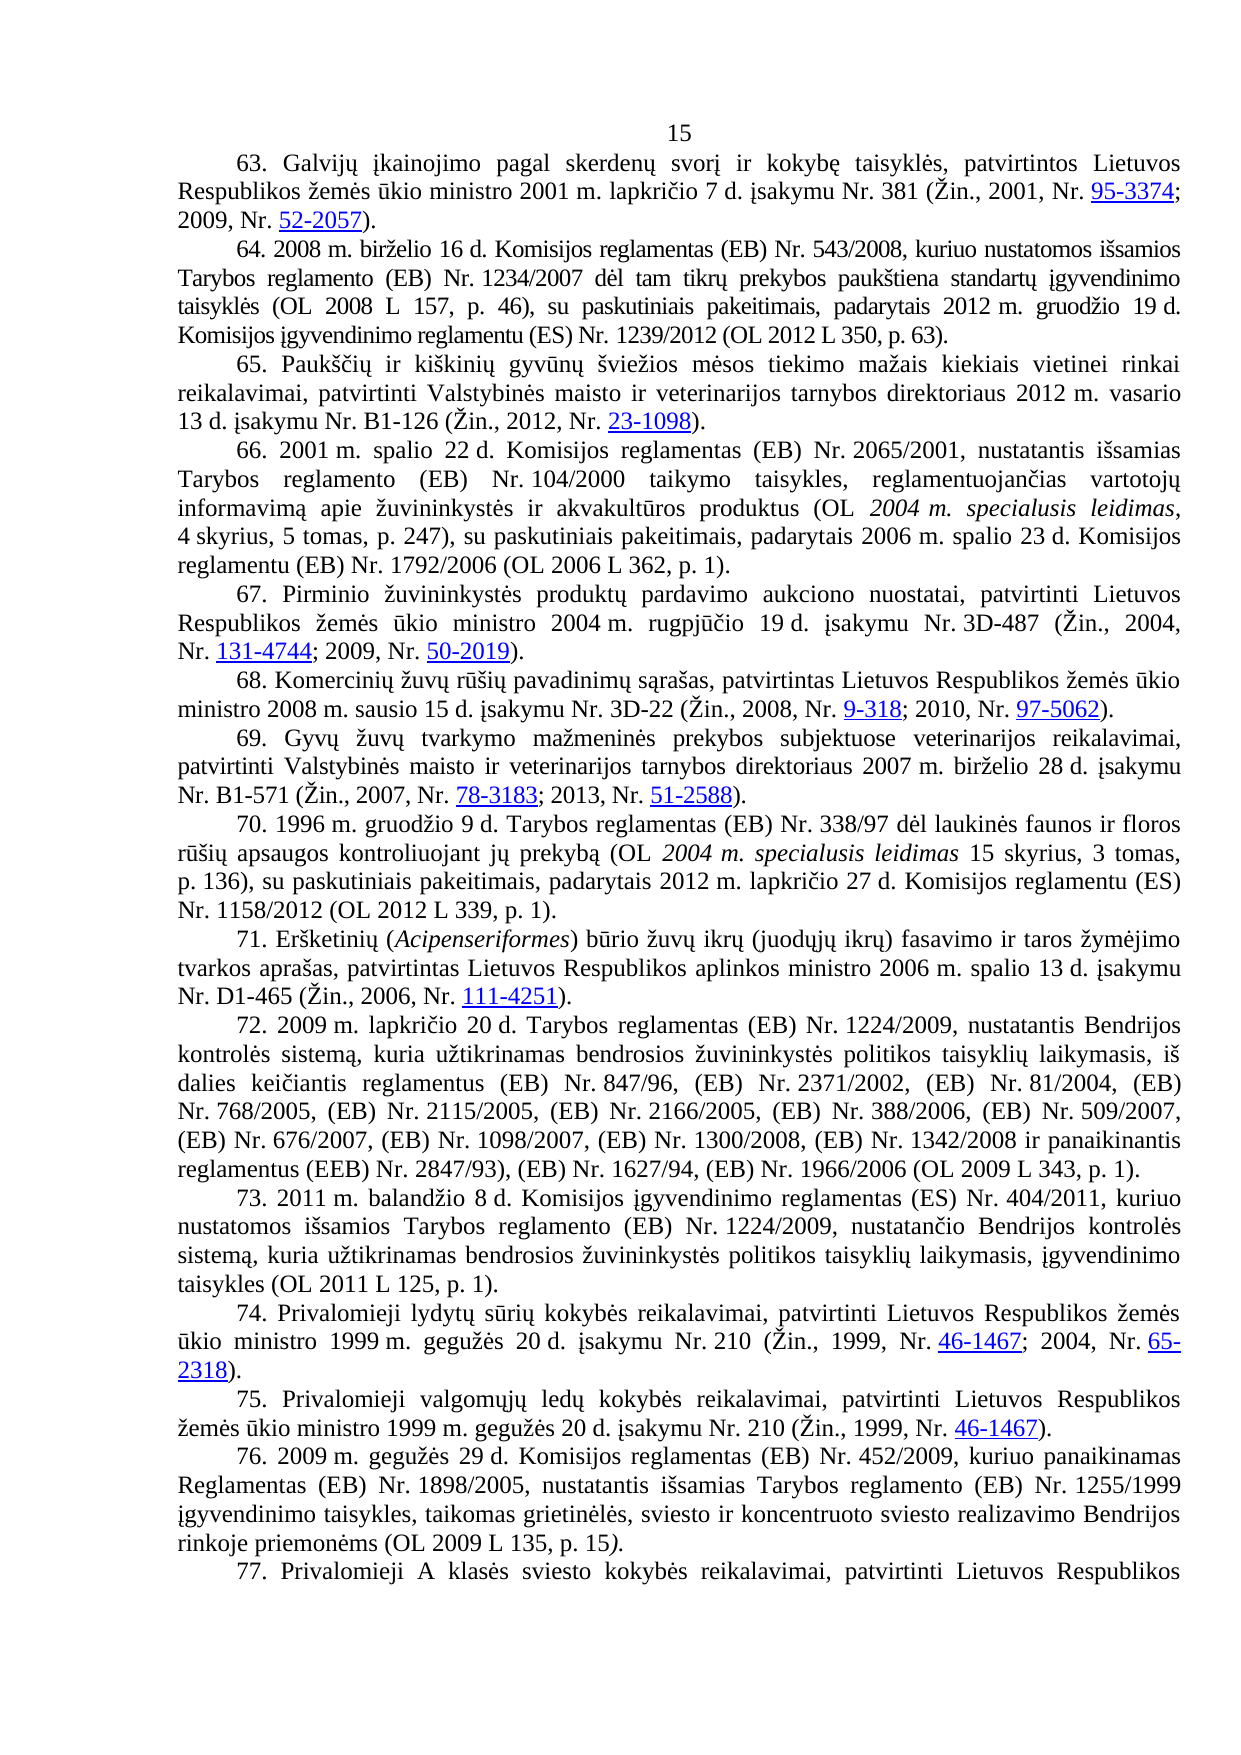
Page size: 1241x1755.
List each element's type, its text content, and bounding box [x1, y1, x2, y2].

text 72. 2009 m. lapkričio 20 d. Tarybos reglamentas (EB) Nr. 1224/2009, nustatantis Bendrijos kontrolės sistemą, kuria užtikrinamas bendrosios žuvininkystės politikos taisyklių laikymasis, iš dalies keičiantis reglamentus (EB) Nr. 847/96, (EB) Nr. 2371/2002, (EB) Nr. 81/2004, (EB) Nr. 768/2005, (EB) Nr. 2115/2005, (EB) Nr. 2166/2005, (EB) Nr. 388/2006, (EB) Nr. 509/2007, (EB) Nr. 676/2007, (EB) Nr. 1098/2007, (EB) Nr. 1300/2008, (EB) Nr. 1342/2008 ir panaikinantis reglamentus (EEB) Nr. 2847/93), (EB) Nr. 1627/94, (EB) Nr. 1966/2006 (OL 2009 L 343, p. 1). [177, 1010, 1181, 1183]
text 67. Pirminio žuvininkystės produktų pardavimo aukciono nuostatai, patvirtinti Lietuvos Respublikos žemės ūkio ministro 2004 m. rugpjūčio 19 d. įsakymu Nr. 3D-487 (Žin., 2004, Nr. 131-4744; 2009, Nr. 50-2019). [177, 579, 1181, 665]
text 66. 2001 m. spalio 22 d. Komisijos reglamentas (EB) Nr. 2065/2001, nustatantis išsamias Tarybos reglamento (EB) Nr. 104/2000 taikymo taisykles, reglamentuojančias vartotojų informavimą apie žuvininkystės ir akvakultūros produktus (OL 2004 m. specialusis leidimas, 4 skyrius, 5 tomas, p. 247), su paskutiniais pakeitimais, padarytais 2006 m. spalio 23 d. Komisijos reglamentu (EB) Nr. 1792/2006 (OL 2006 L 362, p. 1). [177, 435, 1181, 579]
text 69. Gyvų žuvų tvarkymo mažmeninės prekybos subjektuose veterinarijos reikalavimai, patvirtinti Valstybinės maisto ir veterinarijos tarnybos direktoriaus 2007 m. birželio 28 d. įsakymu Nr. B1-571 (Žin., 2007, Nr. 78-3183; 2013, Nr. 51-2588). [177, 723, 1181, 809]
text 74. Privalomieji lydytų sūrių kokybės reikalavimai, patvirtinti Lietuvos Respublikos žemės ūkio ministro 1999 m. gegužės 20 d. įsakymu Nr. 210 (Žin., 1999, Nr. 46-1467; 2004, Nr. 65-2318). [177, 1298, 1181, 1384]
text 73. 2011 m. balandžio 8 d. Komisijos įgyvendinimo reglamentas (ES) Nr. 404/2011, kuriuo nustatomos išsamios Tarybos reglamento (EB) Nr. 1224/2009, nustatančio Bendrijos kontrolės sistemą, kuria užtikrinamas bendrosios žuvininkystės politikos taisyklių laikymasis, įgyvendinimo taisykles (OL 2011 L 125, p. 1). [177, 1183, 1181, 1298]
text 63. Galvijų įkainojimo pagal skerdenų svorį ir kokybę taisyklės, patvirtintos Lietuvos Respublikos žemės ūkio ministro 2001 m. lapkričio 7 d. įsakymu Nr. 381 (Žin., 2001, Nr. 95-3374; 2009, Nr. 52-2057). [177, 148, 1181, 234]
text 70. 1996 m. gruodžio 9 d. Tarybos reglamentas (EB) Nr. 338/97 dėl laukinės faunos ir floros rūšių apsaugos kontroliuojant jų prekybą (OL 2004 m. specialusis leidimas 15 skyrius, 3 tomas, p. 136), su paskutiniais pakeitimais, padarytais 2012 m. lapkričio 27 d. Komisijos reglamentu (ES) Nr. 1158/2012 (OL 2012 L 339, p. 1). [177, 809, 1181, 924]
text 76. 2009 m. gegužės 29 d. Komisijos reglamentas (EB) Nr. 452/2009, kuriuo panaikinamas Reglamentas (EB) Nr. 1898/2005, nustatantis išsamias Tarybos reglamento (EB) Nr. 1255/1999 įgyvendinimo taisykles, taikomas grietinėlės, sviesto ir koncentruoto sviesto realizavimo Bendrijos rinkoje priemonėms (OL 2009 L 135, p. 15). [177, 1441, 1181, 1556]
text 68. Komercinių žuvų rūšių pavadinimų sąrašas, patvirtintas Lietuvos Respublikos žemės ūkio ministro 2008 m. sausio 15 d. įsakymu Nr. 3D-22 (Žin., 2008, Nr. 9-318; 2010, Nr. 97-5062). [177, 665, 1181, 723]
text 75. Privalomieji valgomųjų ledų kokybės reikalavimai, patvirtinti Lietuvos Respublikos žemės ūkio ministro 1999 m. gegužės 20 d. įsakymu Nr. 210 (Žin., 1999, Nr. 46-1467). [177, 1384, 1181, 1441]
text 77. Privalomieji A klasės sviesto kokybės reikalavimai, patvirtinti Lietuvos Respublikos [177, 1556, 1181, 1585]
text 71. Eršketinių (Acipenseriformes) būrio žuvų ikrų (juodųjų ikrų) fasavimo ir taros žymėjimo tvarkos aprašas, patvirtintas Lietuvos Respublikos aplinkos ministro 2006 m. spalio 13 d. įsakymu Nr. D1-465 (Žin., 2006, Nr. 111-4251). [177, 924, 1181, 1010]
text 64. 2008 m. birželio 16 d. Komisijos reglamentas (EB) Nr. 543/2008, kuriuo nustatomos išsamios Tarybos reglamento (EB) Nr. 1234/2007 dėl tam tikrų prekybos paukštiena standartų įgyvendinimo taisyklės (OL 2008 L 157, p. 46), su paskutiniais pakeitimais, padarytais 2012 m. gruodžio 19 d. Komisijos įgyvendinimo reglamentu (ES) Nr. 1239/2012 (OL 2012 L 350, p. 63). [177, 234, 1181, 349]
text 65. Paukščių ir kiškinių gyvūnų šviežios mėsos tiekimo mažais kiekiais vietinei rinkai reikalavimai, patvirtinti Valstybinės maisto ir veterinarijos tarnybos direktoriaus 2012 m. vasario 13 d. įsakymu Nr. B1-126 (Žin., 2012, Nr. 23-1098). [177, 349, 1181, 435]
